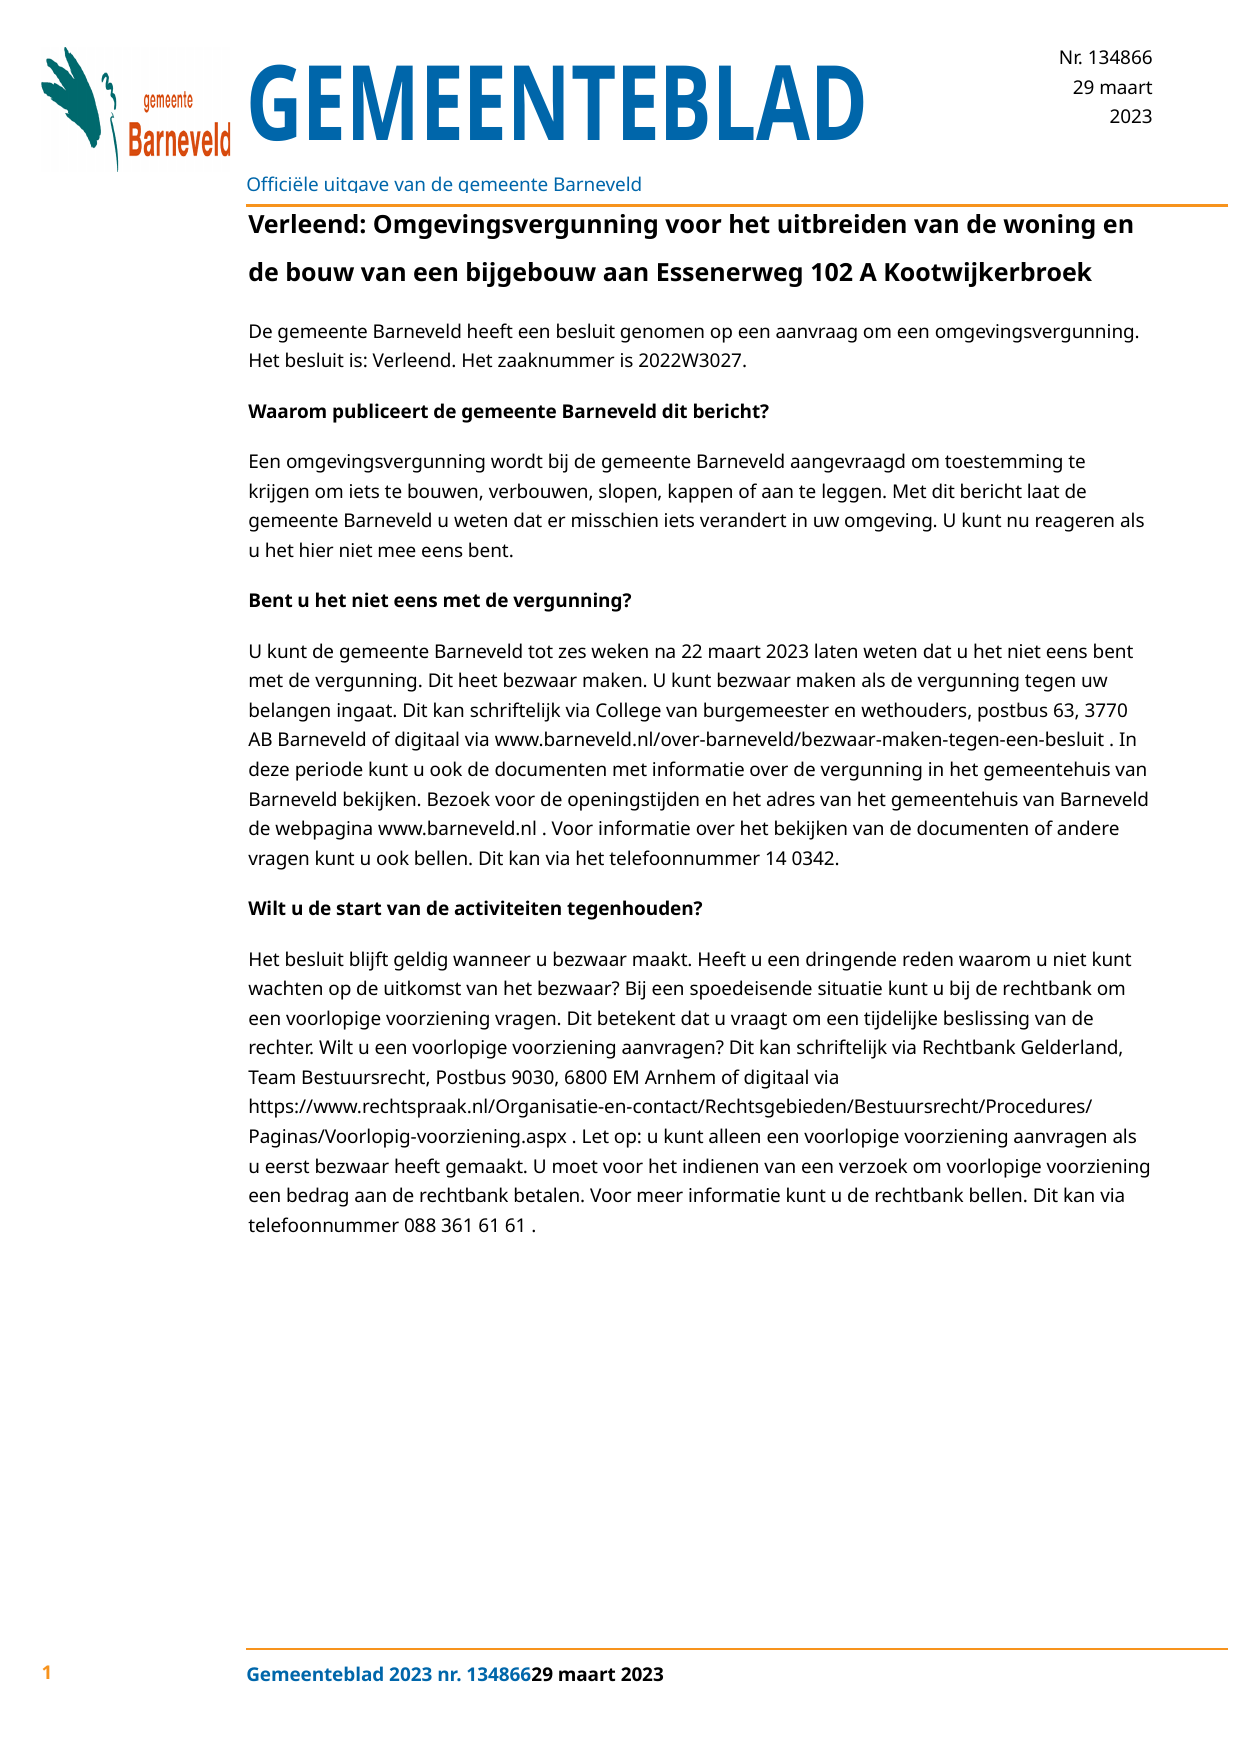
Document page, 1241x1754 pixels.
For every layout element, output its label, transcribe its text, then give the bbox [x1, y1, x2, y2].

text Wilt u de start van de activiteiten tegenhouden? [248, 895, 1152, 921]
text Het besluit blijft geldig wanneer u bezwaar maakt. Heeft u een dringende reden waarom u niet kunt wachten op de uitkomst van het bezwaar? Bij een spoedeisende situatie kunt u bij de rechtbank om een voorlopige voorziening vragen. Dit betekent dat u vraagt om een tijdelijke beslissing van de rechter. Wilt u een voorlopige voorziening aanvragen? Dit kan schriftelijk via Rechtbank Gelderland, Team Bestuursrecht, Postbus 9030, 6800 EM Arnhem of digitaal via https://www.rechtspraak.nl/Organisatie-en-contact/Rechtsgebieden/Bestuursrecht/Procedures/Paginas/Voorlopig-voorziening.aspx . Let op: u kunt alleen een voorlopige voorziening aanvragen als u eerst bezwaar heeft gemaakt. U moet voor het indienen van een verzoek om voorlopige voorziening een bedrag aan de rechtbank betalen. Voor meer informatie kunt u de rechtbank bellen. Dit kan via telefoonnummer 088 361 61 61 . [248, 946, 1152, 1238]
text U kunt de gemeente Barneveld tot zes weken na 22 maart 2023 laten weten dat u het niet eens bent met de vergunning. Dit heet bezwaar maken. U kunt bezwaar maken als de vergunning tegen uw belangen ingaat. Dit kan schriftelijk via College van burgemeester en wethouders, postbus 63, 3770 AB Barneveld of digitaal via www.barneveld.nl/over-barneveld/bezwaar-maken-tegen-een-besluit . In deze periode kunt u ook de documenten met informatie over de vergunning in het gemeentehuis van Barneveld bekijken. Bezoek voor de openingstijden en het adres van het gemeentehuis van Barneveld de webpagina www.barneveld.nl . Voor informatie over het bekijken van de documenten of andere vragen kunt u ook bellen. Dit kan via het telefoonnummer 14 0342. [248, 638, 1152, 871]
text Bent u het niet eens met de vergunning? [248, 587, 1152, 613]
text Waarom publiceert de gemeente Barneveld dit bericht? [248, 398, 1152, 424]
text De gemeente Barneveld heeft een besluit genomen op een aanvraag om een omgevingsvergunning. Het besluit is: Verleend. Het zaaknummer is 2022W3027. [248, 318, 1152, 373]
picture [41, 47, 231, 172]
text Een omgevingsvergunning wordt bij de gemeente Barneveld aangevraagd om toestemming te krijgen om iets te bouwen, verbouwen, slopen, kappen of aan te leggen. Met dit bericht laat de gemeente Barneveld u weten dat er misschien iets verandert in uw omgeving. U kunt nu reageren als u het hier niet mee eens bent. [248, 448, 1152, 563]
text Verleend: Omgevingsvergunning voor het uitbreiden van de woning en de bouw van een bijgebouw aan Essenerweg 102 A Kootwijkerbroek [248, 207, 1152, 288]
